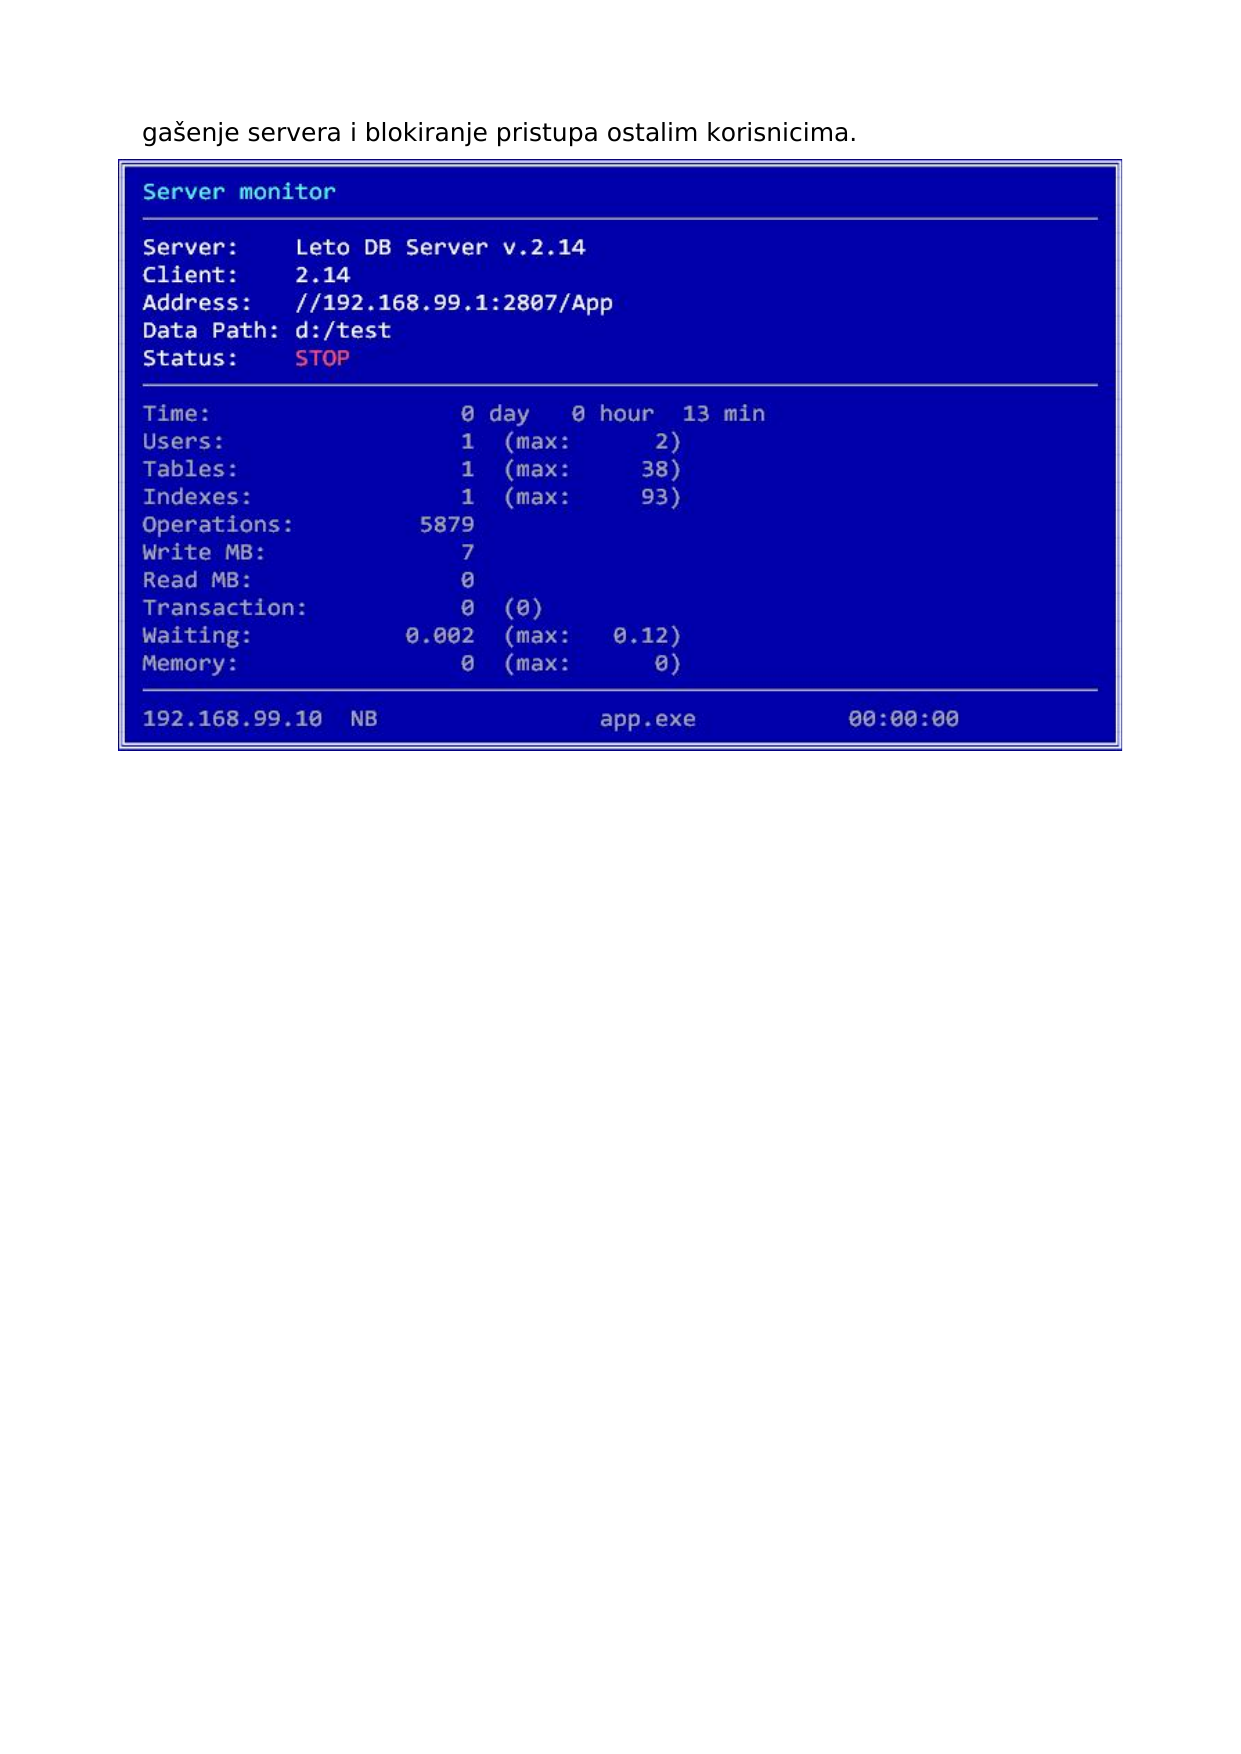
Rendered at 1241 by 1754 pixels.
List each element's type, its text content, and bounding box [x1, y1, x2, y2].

picture [118, 159, 1123, 751]
list gašenje servera i blokiranje pristupa ostalim korisnicima. [118, 118, 1122, 147]
